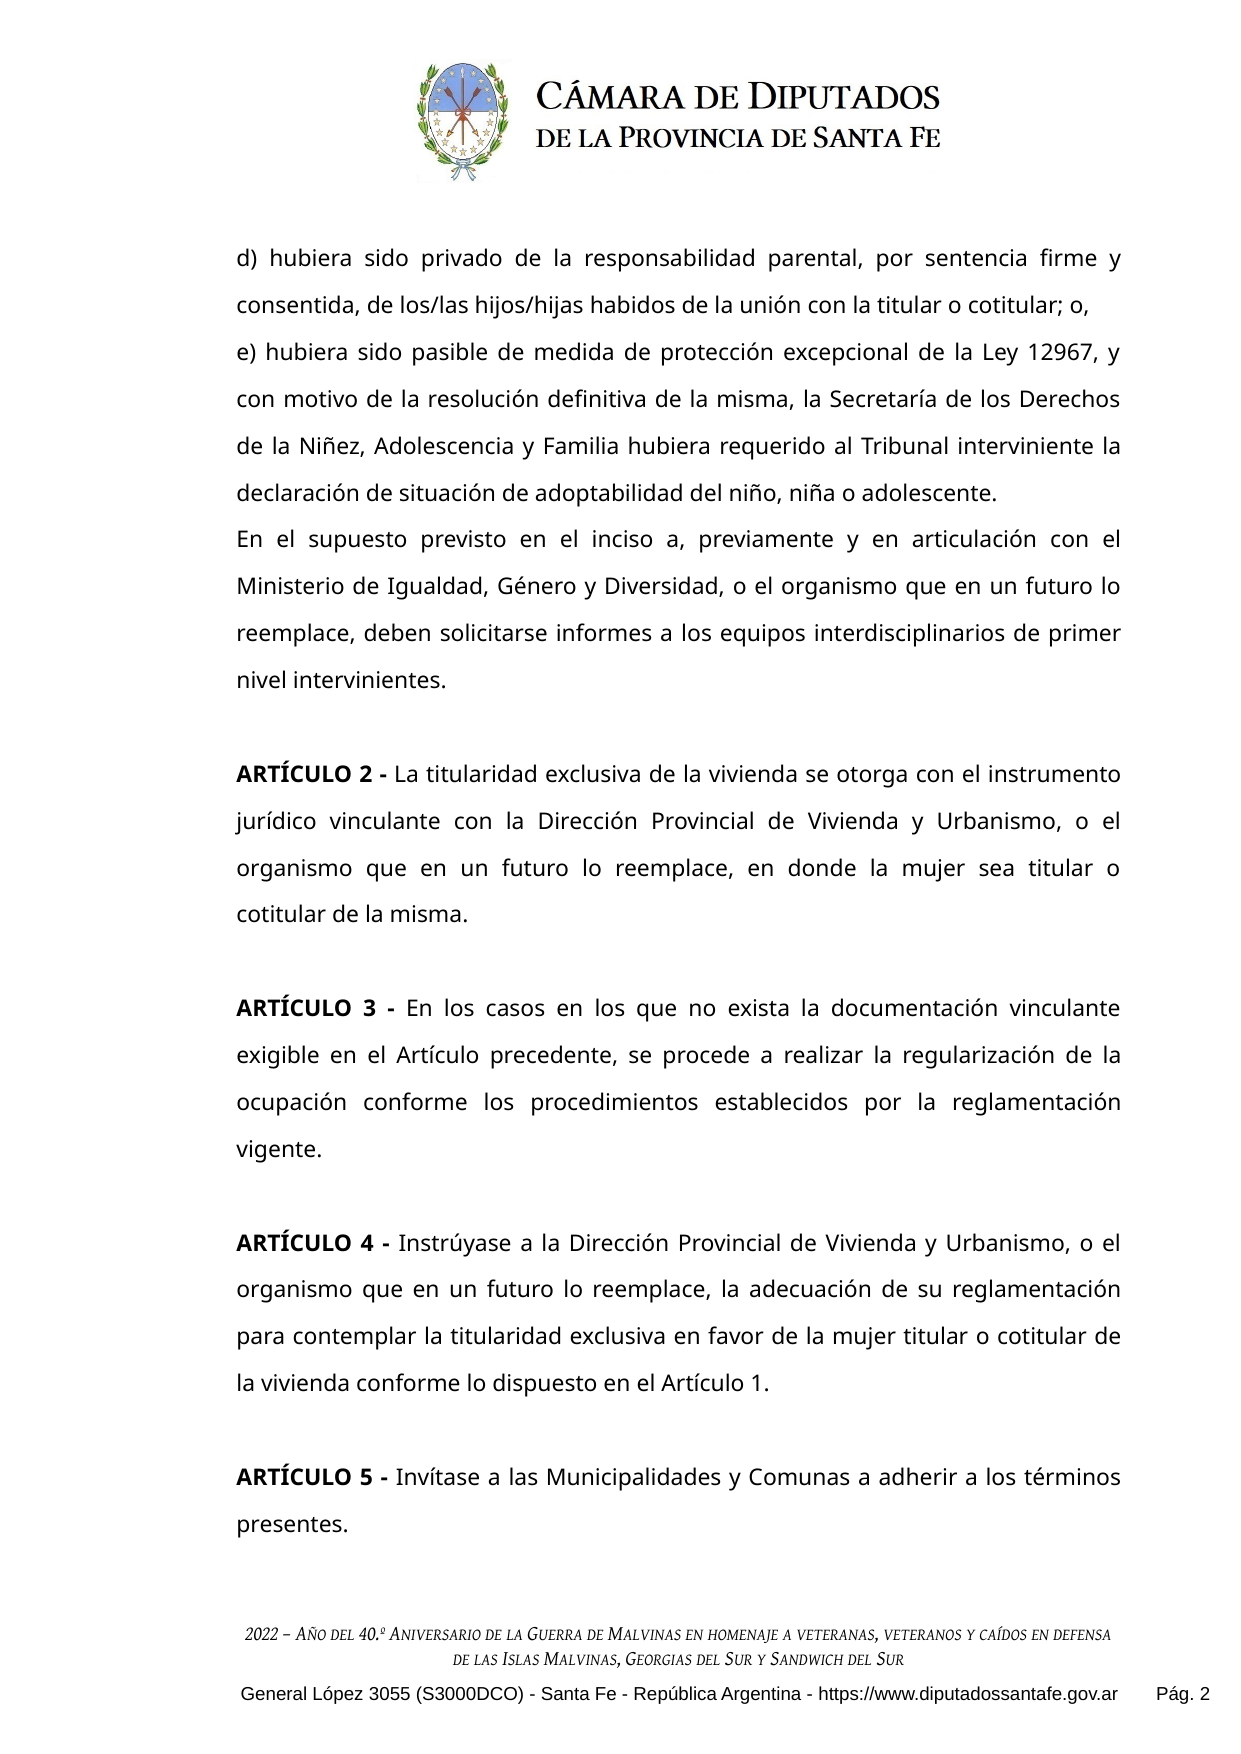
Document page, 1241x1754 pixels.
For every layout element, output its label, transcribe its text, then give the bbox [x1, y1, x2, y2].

text En el supuesto previsto en el inciso a, previamente y en articulación con el Ministerio de Igualdad, Género y Diversidad, o el organismo que en un futuro lo reemplace, deben solicitarse informes a los equipos interdisciplinarios de primer nivel intervinientes. [236, 523, 1122, 695]
text ARTÍCULO 5 - Invítase a las Municipalidades y Comunas a adherir a los términos presentes. [236, 1461, 1122, 1539]
text ARTÍCULO 2 - La titularidad exclusiva de la vivienda se otorga con el instrumento jurídico vinculante con la Dirección Provincial de Vivienda y Urbanismo, o el organismo que en un futuro lo reemplace, en donde la mujer sea titular o cotitular de la misma. [236, 758, 1122, 930]
text d) hubiera sido privado de la responsabilidad parental, por sentencia firme y consentida, de los/las hijos/hijas habidos de la unión con la titular o cotitular; o, [236, 242, 1122, 320]
text ARTÍCULO 3 - En los casos en los que no exista la documentación vinculante exigible en el Artículo precedente, se procede a realizar la regularización de la ocupación conforme los procedimientos establecidos por la reglamentación vigente. [236, 992, 1122, 1164]
text e) hubiera sido pasible de medida de protección excepcional de la Ley 12967, y con motivo de la resolución definitiva de la misma, la Secretaría de los Derechos de la Niñez, Adolescencia y Familia hubiera requerido al Tribunal interviniente la declaración de situación de adoptabilidad del niño, niña o adolescente. [236, 336, 1122, 508]
picture [413, 59, 945, 183]
text ARTÍCULO 4 - Instrúyase a la Dirección Provincial de Vivienda y Urbanismo, o el organismo que en un futuro lo reemplace, la adecuación de su reglamentación para contemplar la titularidad exclusiva en favor de la mujer titular o cotitular de la vivienda conforme lo dispuesto en el Artículo 1. [236, 1227, 1122, 1398]
